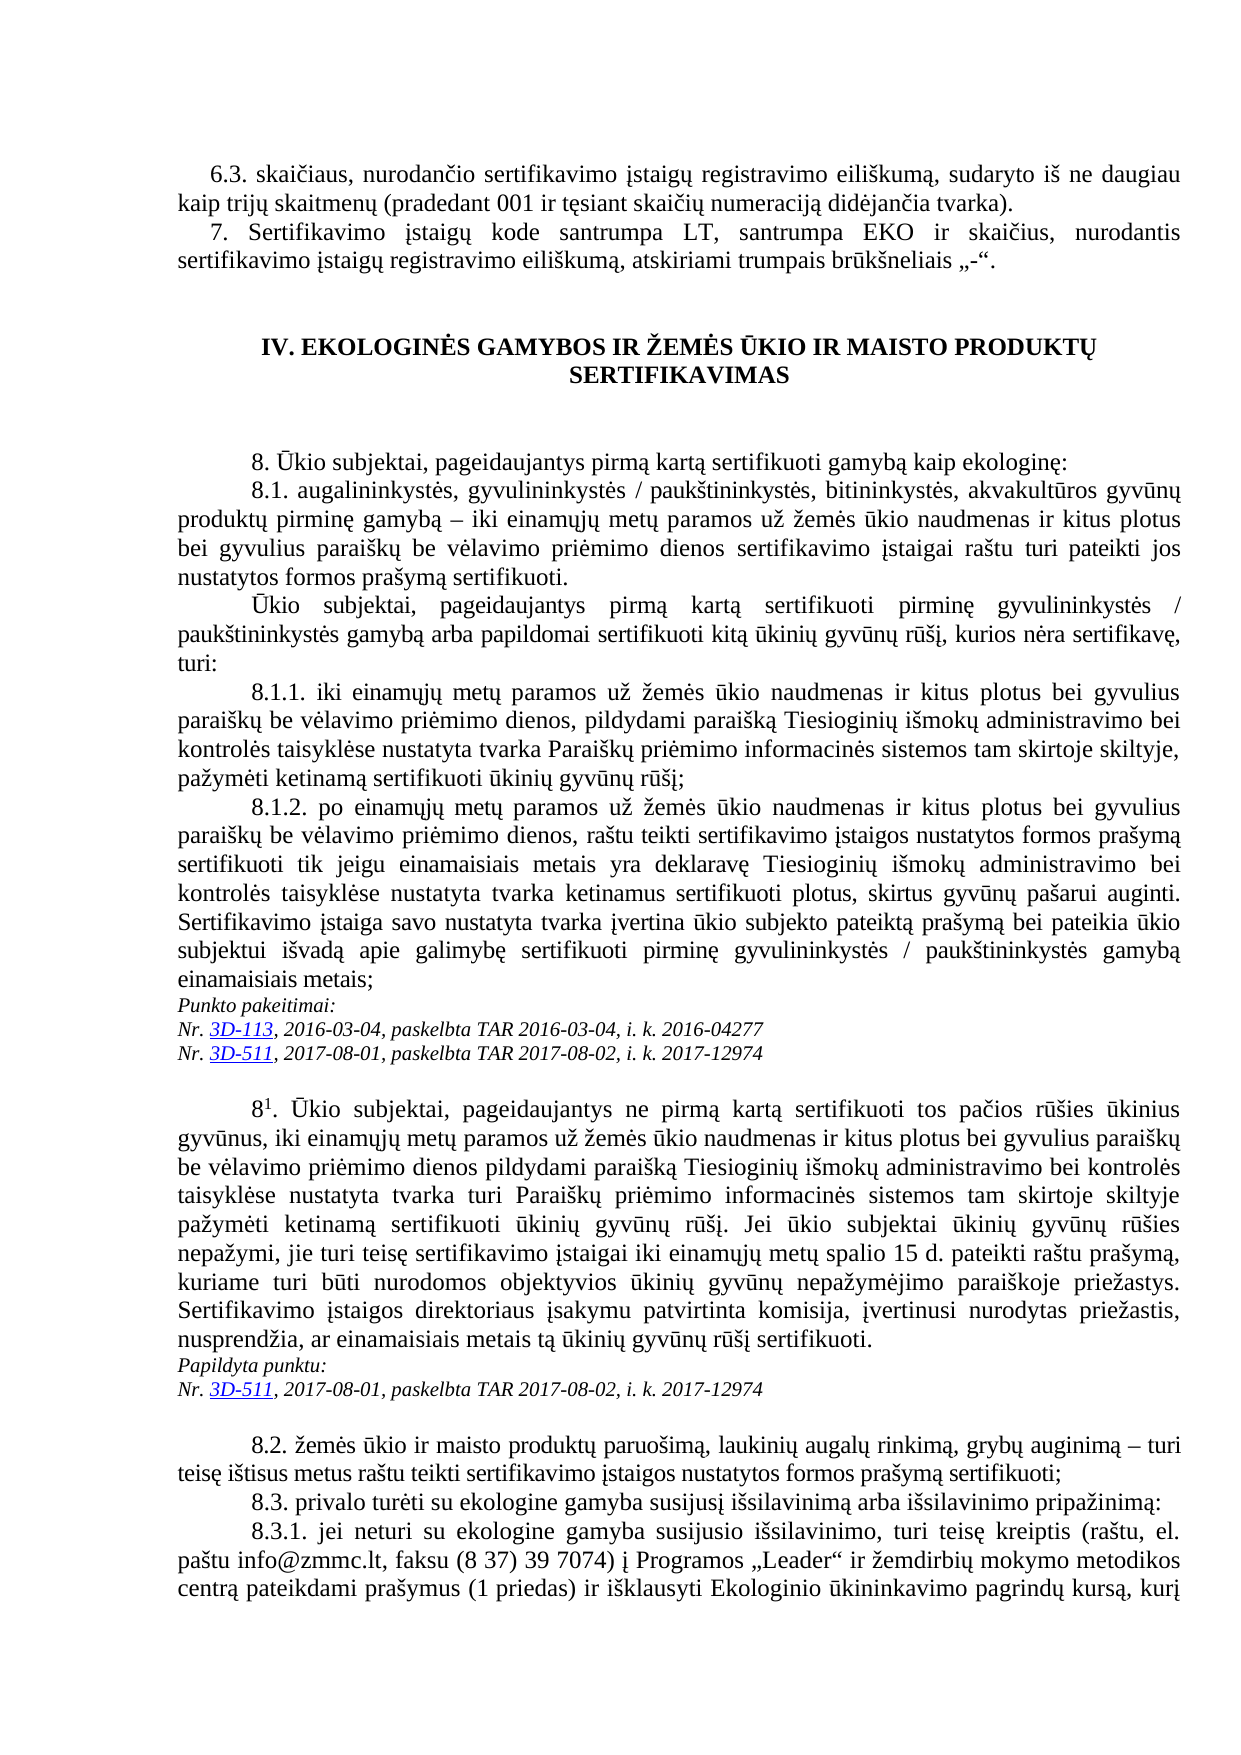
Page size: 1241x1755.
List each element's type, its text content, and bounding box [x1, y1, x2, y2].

text Nr. 3D-511, 2017-08-01, paskelbta TAR 2017-08-02, i. k. 2017-12974 [177, 1041, 1181, 1065]
text 8.2. žemės ūkio ir maisto produktų paruošimą, laukinių augalų rinkimą, grybų auginimą – turi teisę ištisus metus raštu teikti sertifikavimo įstaigos nustatytos formos prašymą sertifikuoti; [177, 1430, 1181, 1487]
text 8.1.2. po einamųjų metų paramos už žemės ūkio naudmenas ir kitus plotus bei gyvulius paraiškų be vėlavimo priėmimo dienos, raštu teikti sertifikavimo įstaigos nustatytos formos prašymą sertifikuoti tik jeigu einamaisiais metais yra deklaravę Tiesioginių išmokų administravimo bei kontrolės taisyklėse nustatyta tvarka ketinamus sertifikuoti plotus, skirtus gyvūnų pašarui auginti. Sertifikavimo įstaiga savo nustatyta tvarka įvertina ūkio subjekto pateiktą prašymą bei pateikia ūkio subjektui išvadą apie galimybę sertifikuoti pirminę gyvulininkystės / paukštininkystės gamybą einamaisiais metais; [177, 792, 1181, 993]
text Ūkio subjektai, pageidaujantys pirmą kartą sertifikuoti pirminę gyvulininkystės / paukštininkystės gamybą arba papildomai sertifikuoti kitą ūkinių gyvūnų rūšį, kurios nėra sertifikavę, turi: [177, 591, 1181, 677]
text Nr. 3D-113, 2016-03-04, paskelbta TAR 2016-03-04, i. k. 2016-04277 [177, 1017, 1181, 1041]
text 8.1. augalininkystės, gyvulininkystės / paukštininkystės, bitininkystės, akvakultūros gyvūnų produktų pirminę gamybą – iki einamųjų metų paramos už žemės ūkio naudmenas ir kitus plotus bei gyvulius paraiškų be vėlavimo priėmimo dienos sertifikavimo įstaigai raštu turi pateikti jos nustatytos formos prašymą sertifikuoti. [177, 476, 1181, 591]
text Papildyta punktu: [177, 1353, 1181, 1377]
text 81. Ūkio subjektai, pageidaujantys ne pirmą kartą sertifikuoti tos pačios rūšies ūkinius gyvūnus, iki einamųjų metų paramos už žemės ūkio naudmenas ir kitus plotus bei gyvulius paraiškų be vėlavimo priėmimo dienos pildydami paraišką Tiesioginių išmokų administravimo bei kontrolės taisyklėse nustatyta tvarka turi Paraiškų priėmimo informacinės sistemos tam skirtoje skiltyje pažymėti ketinamą sertifikuoti ūkinių gyvūnų rūšį. Jei ūkio subjektai ūkinių gyvūnų rūšies nepažymi, jie turi teisę sertifikavimo įstaigai iki einamųjų metų spalio 15 d. pateikti raštu prašymą, kuriame turi būti nurodomos objektyvios ūkinių gyvūnų nepažymėjimo paraiškoje priežastys. Sertifikavimo įstaigos direktoriaus įsakymu patvirtinta komisija, įvertinusi nurodytas priežastis, nusprendžia, ar einamaisiais metais tą ūkinių gyvūnų rūšį sertifikuoti. [177, 1094, 1181, 1353]
text 8.1.1. iki einamųjų metų paramos už žemės ūkio naudmenas ir kitus plotus bei gyvulius paraiškų be vėlavimo priėmimo dienos, pildydami paraišką Tiesioginių išmokų administravimo bei kontrolės taisyklėse nustatyta tvarka Paraiškų priėmimo informacinės sistemos tam skirtoje skiltyje, pažymėti ketinamą sertifikuoti ūkinių gyvūnų rūšį; [177, 677, 1181, 792]
text 6.3. skaičiaus, nurodančio sertifikavimo įstaigų registravimo eiliškumą, sudaryto iš ne daugiau kaip trijų skaitmenų (pradedant 001 ir tęsiant skaičių numeraciją didėjančia tvarka). [177, 159, 1181, 217]
text 8.3.1. jei neturi su ekologine gamyba susijusio išsilavinimo, turi teisę kreiptis (raštu, el. paštu info@zmmc.lt, faksu (8 37) 39 7074) į Programos „Leader“ ir žemdirbių mokymo metodikos centrą pateikdami prašymus (1 priedas) ir išklausyti Ekologinio ūkininkavimo pagrindų kursą, kurį [177, 1516, 1181, 1602]
text 7. Sertifikavimo įstaigų kode santrumpa LT, santrumpa EKO ir skaičius, nurodantis sertifikavimo įstaigų registravimo eiliškumą, atskiriami trumpais brūkšneliais „-“. [177, 217, 1181, 274]
text 8. Ūkio subjektai, pageidaujantys pirmą kartą sertifikuoti gamybą kaip ekologinę: [177, 447, 1181, 476]
text IV. EKOLOGINĖS GAMYBOS IR ŽEMĖS ŪKIO IR MAISTO PRODUKTŲ SERTIFIKAVIMAS [177, 332, 1181, 389]
text Nr. 3D-511, 2017-08-01, paskelbta TAR 2017-08-02, i. k. 2017-12974 [177, 1377, 1181, 1401]
text 8.3. privalo turėti su ekologine gamyba susijusį išsilavinimą arba išsilavinimo pripažinimą: [177, 1487, 1181, 1516]
text Punkto pakeitimai: [177, 993, 1181, 1017]
